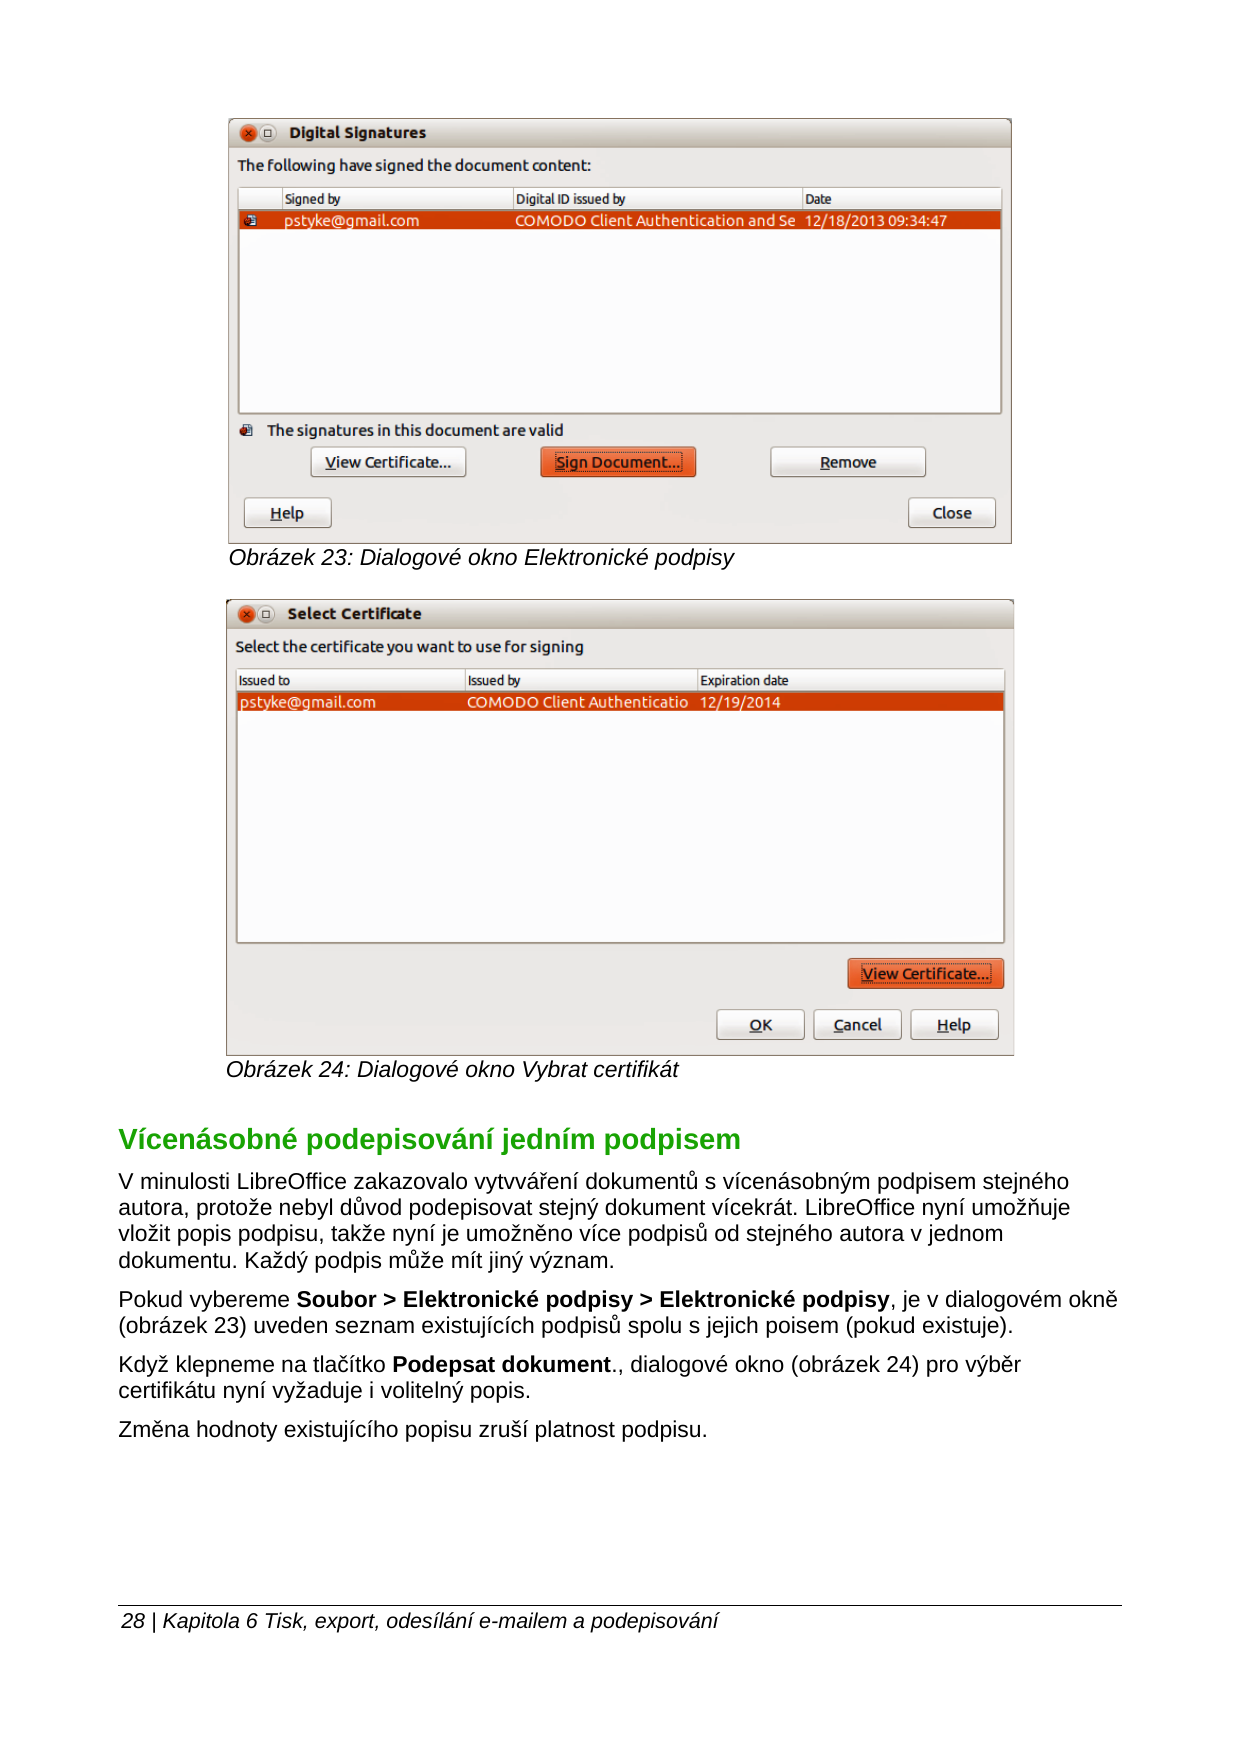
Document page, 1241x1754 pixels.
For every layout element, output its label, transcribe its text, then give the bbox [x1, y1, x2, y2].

text V minulosti LibreOffice zakazovalo vytvváření dokumentů s vícenásobným podpisem stejného autora, protože nebyl důvod podepisovat stejný dokument vícekrát. LibreOffice nyní umožňuje vložit popis podpisu, takže nyní je umožněno více podpisů od stejného autora v jednom dokumentu. Každý podpis může mít jiný význam. [118, 1168, 1122, 1273]
text Změna hodnoty existujícího popisu zruší platnost podpisu. [118, 1416, 1122, 1442]
subtitle Vícenásobné podepisování jedním podpisem [118, 1122, 1122, 1156]
text Pokud vybereme Soubor > Elektronické podpisy > Elektronické podpisy, je v dialogovém okně (obrázek 23) uveden seznam existujících podpisů spolu s jejich poisem (pokud existuje). [118, 1286, 1122, 1338]
text Obrázek 23: Dialogové okno Elektronické podpisy [228, 544, 1012, 570]
text Když klepneme na tlačítko Podepsat dokument., dialogové okno (obrázek 24) pro výběr certifikátu nyní vyžaduje i volitelný popis. [118, 1351, 1122, 1403]
picture [226, 599, 1015, 1056]
text Obrázek 24: Dialogové okno Vybrat certifikát [226, 1056, 1015, 1082]
picture [228, 118, 1012, 544]
